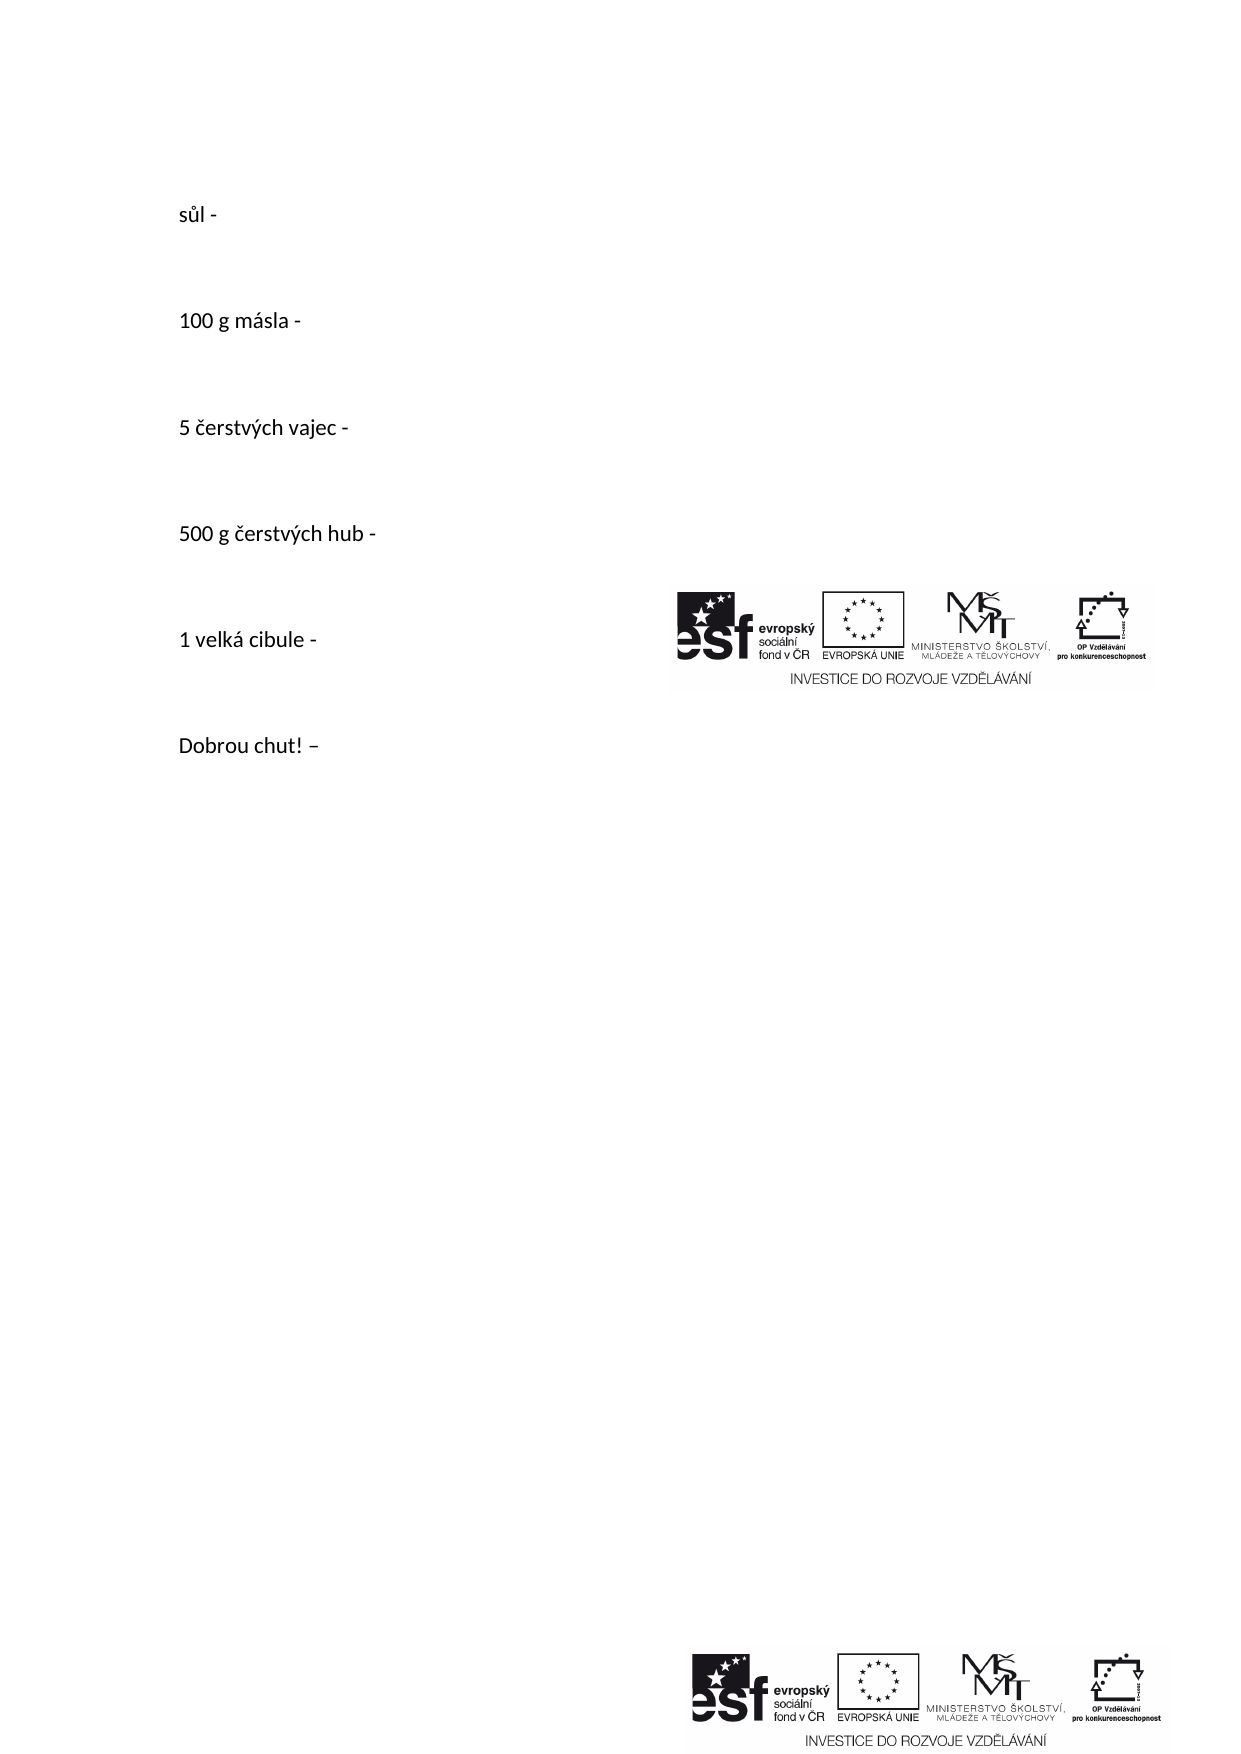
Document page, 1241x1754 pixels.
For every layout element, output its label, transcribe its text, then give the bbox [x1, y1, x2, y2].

text sůl - [148, 201, 1093, 229]
text 1 velká cibule - [148, 625, 667, 653]
text 500 g čerstvých hub - [148, 519, 1093, 547]
text 5 čerstvých vajec - [148, 413, 1093, 441]
text 100 g másla - [148, 307, 1093, 335]
text Dobrou chut! – [148, 731, 1093, 759]
